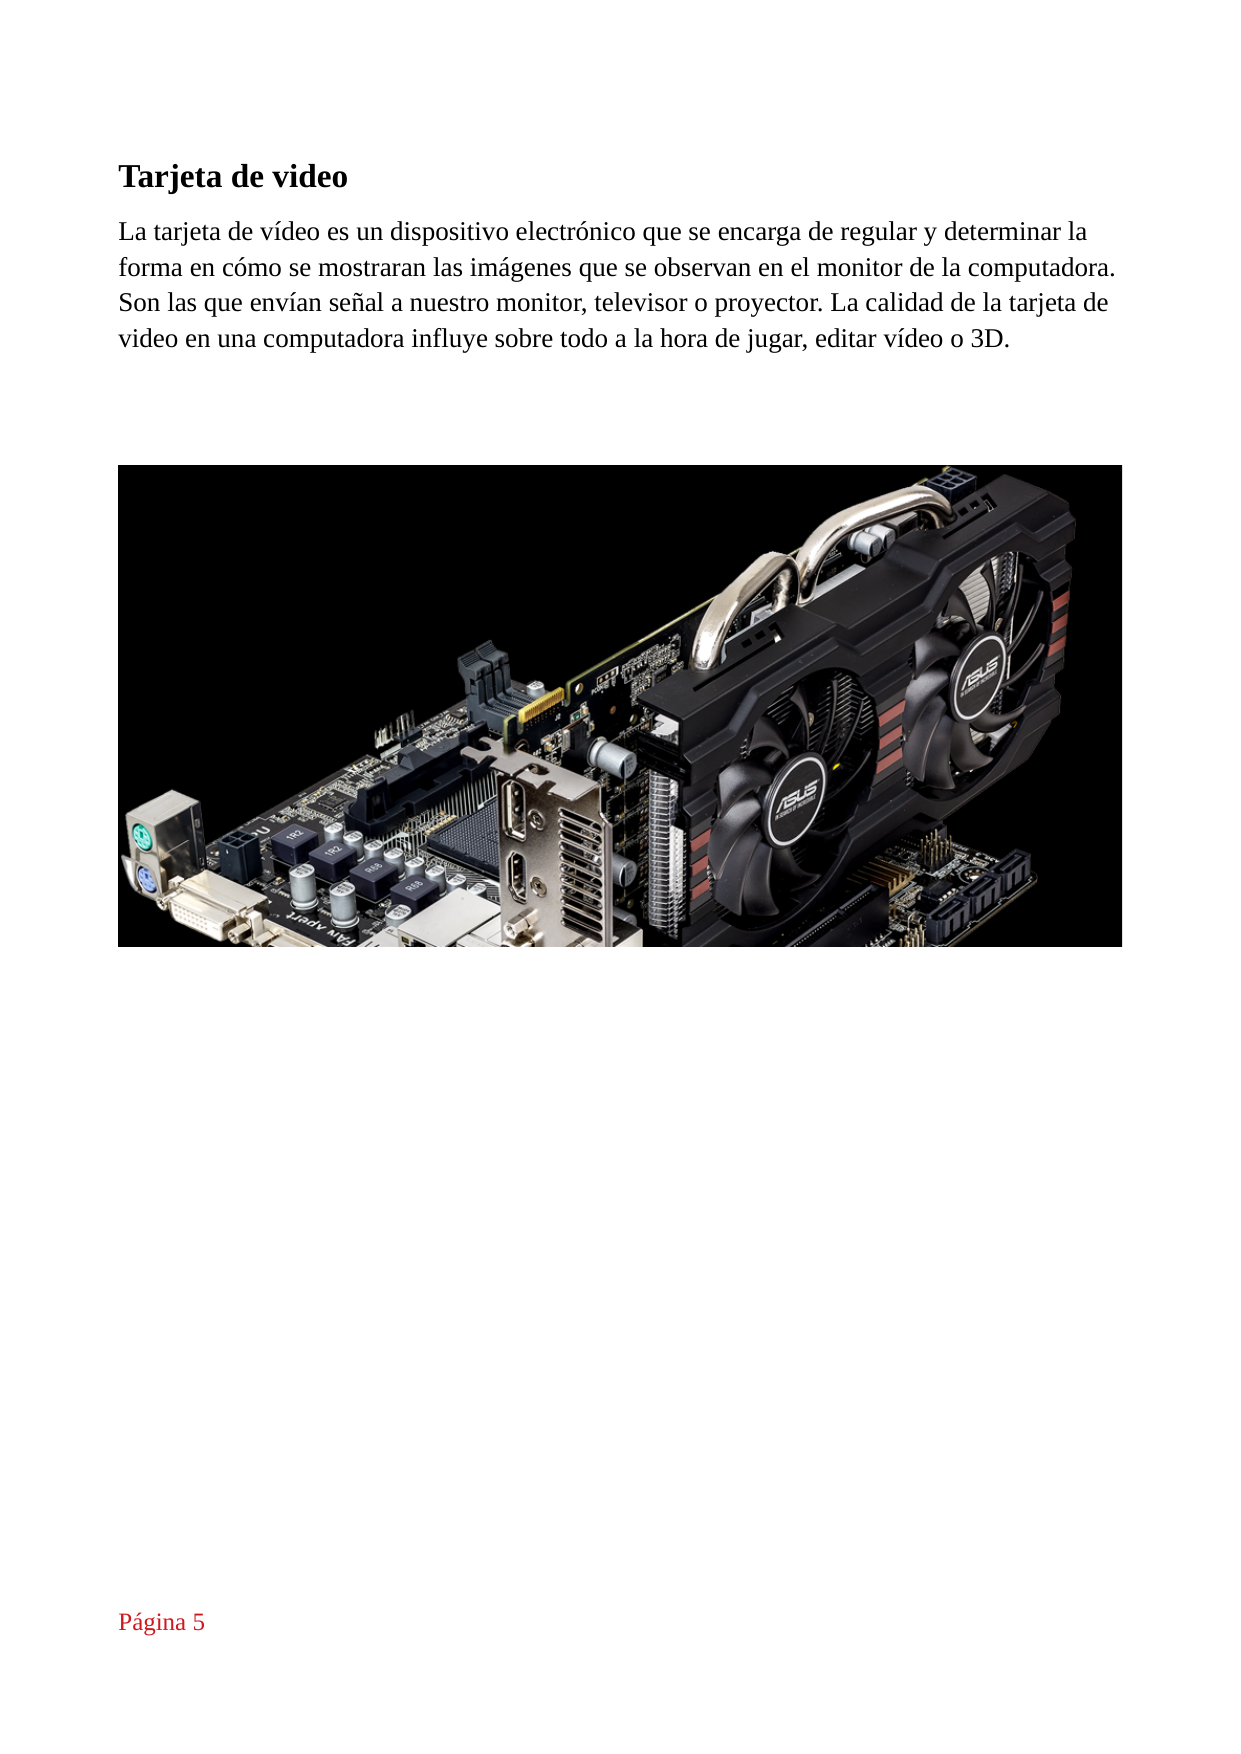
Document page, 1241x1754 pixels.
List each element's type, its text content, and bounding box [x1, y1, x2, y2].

text Tarjeta de video [118, 156, 1122, 195]
picture [118, 465, 1123, 947]
text La tarjeta de vídeo es un dispositivo electrónico que se encarga de regular y determinar la forma en cómo se mostraran las imágenes que se observan en el monitor de la computadora. Son las que envían señal a nuestro monitor, televisor o proyector. La calidad de la tarjeta de video en una computadora influye sobre todo a la hora de jugar, editar vídeo o 3D. [118, 215, 1122, 353]
